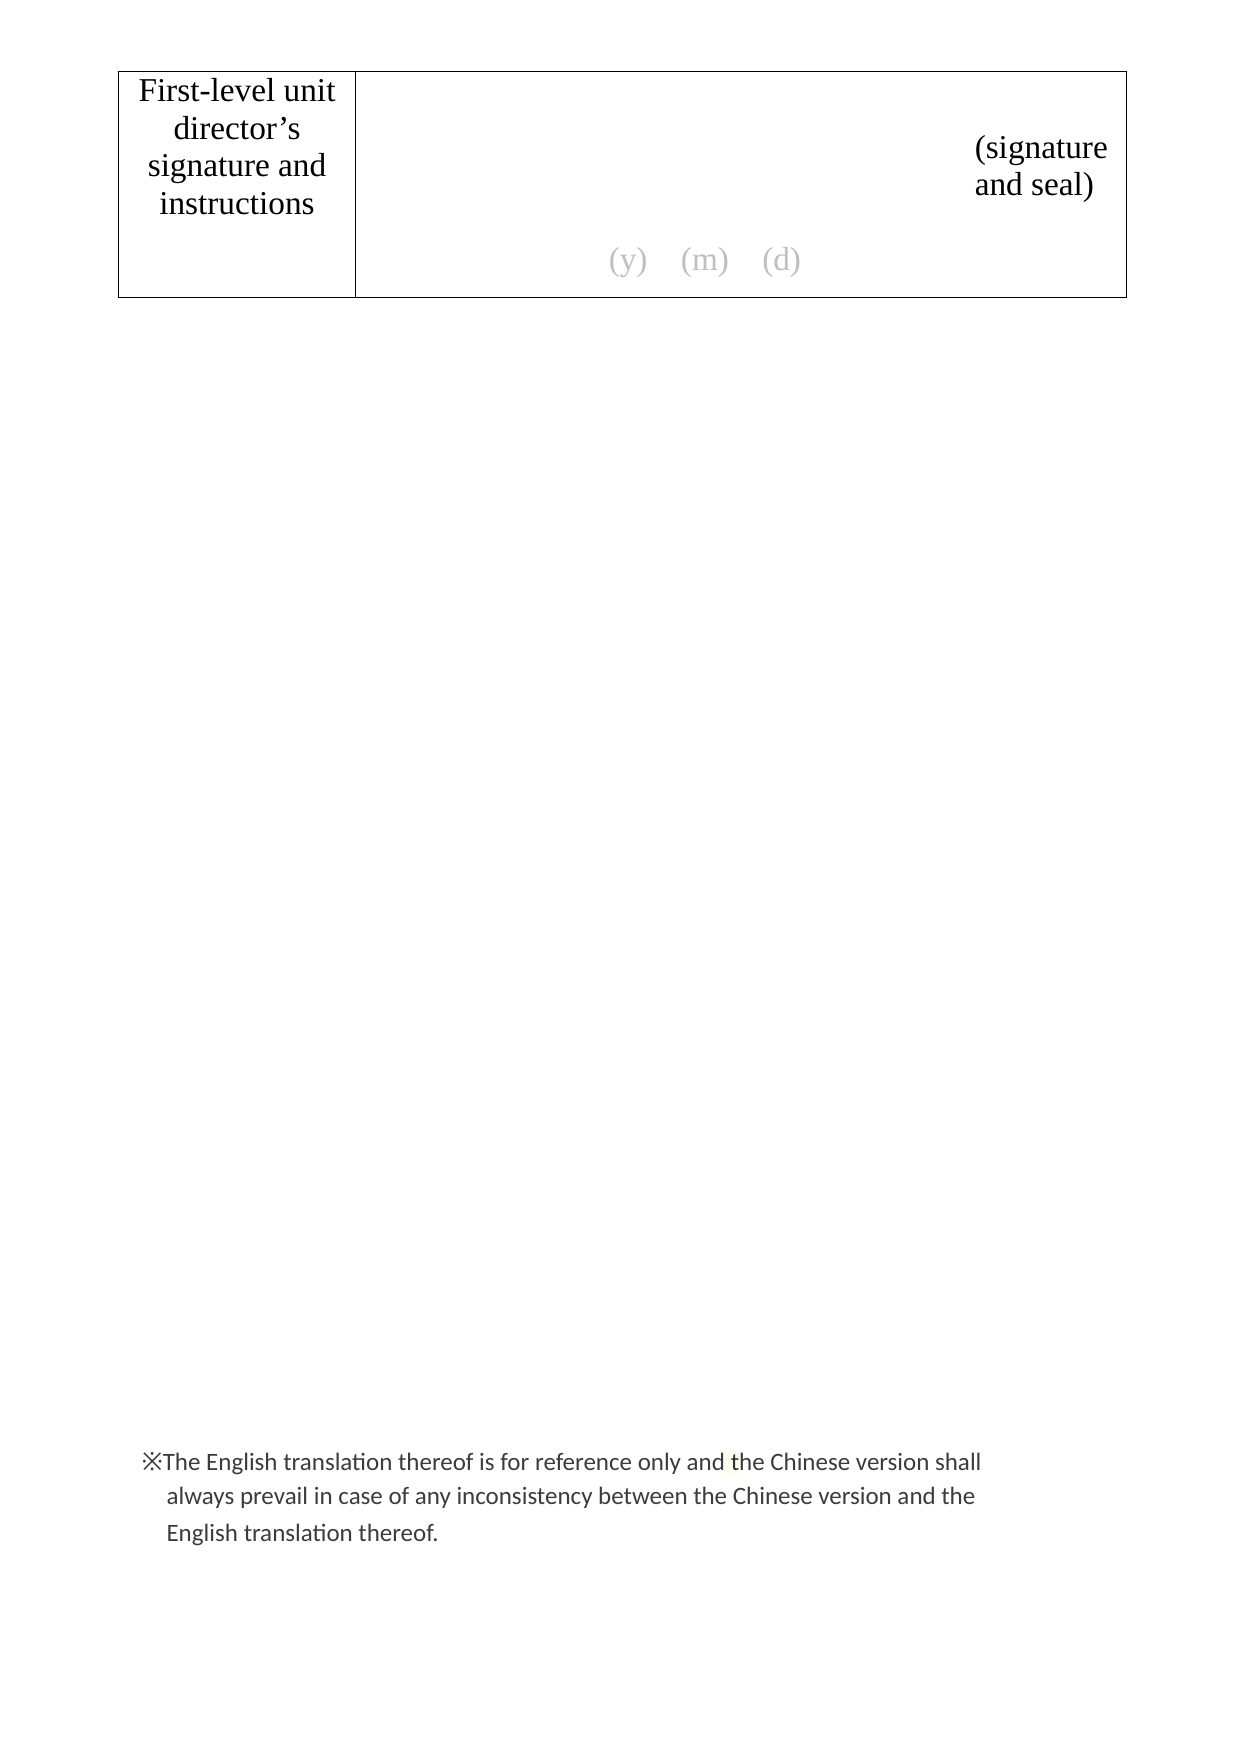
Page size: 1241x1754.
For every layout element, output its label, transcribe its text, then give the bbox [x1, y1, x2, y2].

text ※The English translation thereof is for reference only and the Chinese version shall always prevail in case of any inconsistency between the Chinese version and the English translation thereof. [142, 1442, 1053, 1554]
table_cell First-level unit director’s signature and instructions 簽 [119, 72, 355, 297]
table_cell (signature and seal) (y) (m) (d) [356, 72, 1126, 297]
